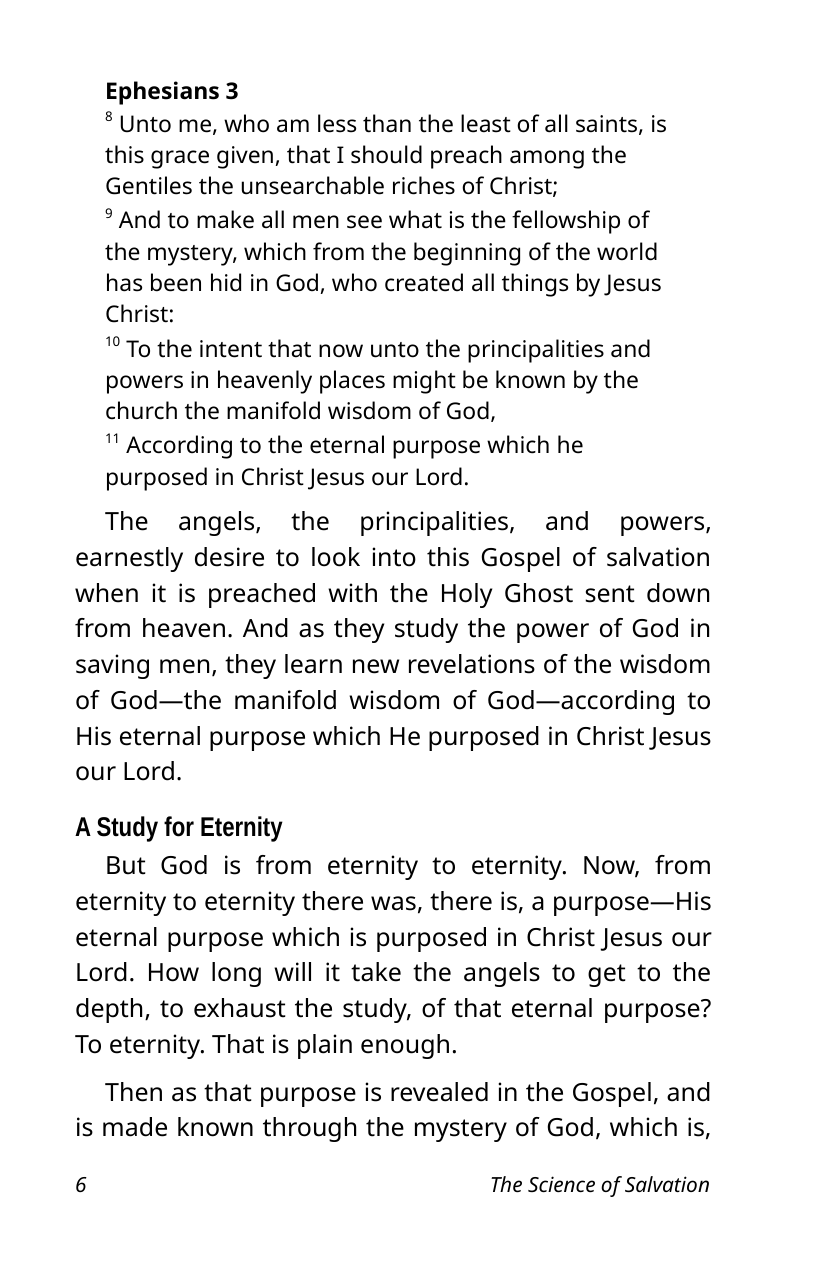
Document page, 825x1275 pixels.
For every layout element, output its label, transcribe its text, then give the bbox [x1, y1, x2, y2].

text 8 Unto me, who am less than the least of all saints, is this grace given, that I should preach among the Gentiles the unsearchable riches of Christ; [105, 108, 682, 201]
text 10 To the intent that now unto the principalities and powers in heavenly places might be known by the church the manifold wisdom of God, [105, 332, 682, 426]
text Then as that purpose is revealed in the Gospel, and is made known through the mystery of God, which is, [75, 1074, 712, 1144]
text But God is from eternity to eternity. Now, from eternity to eternity there was, there is, a purpose—His eternal purpose which is purposed in Christ Jesus our Lord. How long will it take the angels to get to the depth, to exhaust the study, of that eternal purpose? To eternity. That is plain enough. [75, 848, 712, 1060]
text 11 According to the eternal purpose which he purposed in Christ Jesus our Lord. [105, 429, 682, 492]
subtitle A Study for Eternity [75, 811, 712, 842]
text Ephesians 3 [105, 75, 712, 106]
text 9 And to make all men see what is the fellowship of the mystery, which from the beginning of the world has been hid in God, who created all things by Jesus Christ: [105, 204, 682, 329]
text The angels, the principalities, and powers, earnestly desire to look into this Gospel of salvation when it is preached with the Holy Ghost sent down from heaven. And as they study the power of God in saving men, they learn new revelations of the wisdom of God—the manifold wisdom of God—according to His eternal purpose which He purposed in Christ Jesus our Lord. [75, 504, 712, 788]
